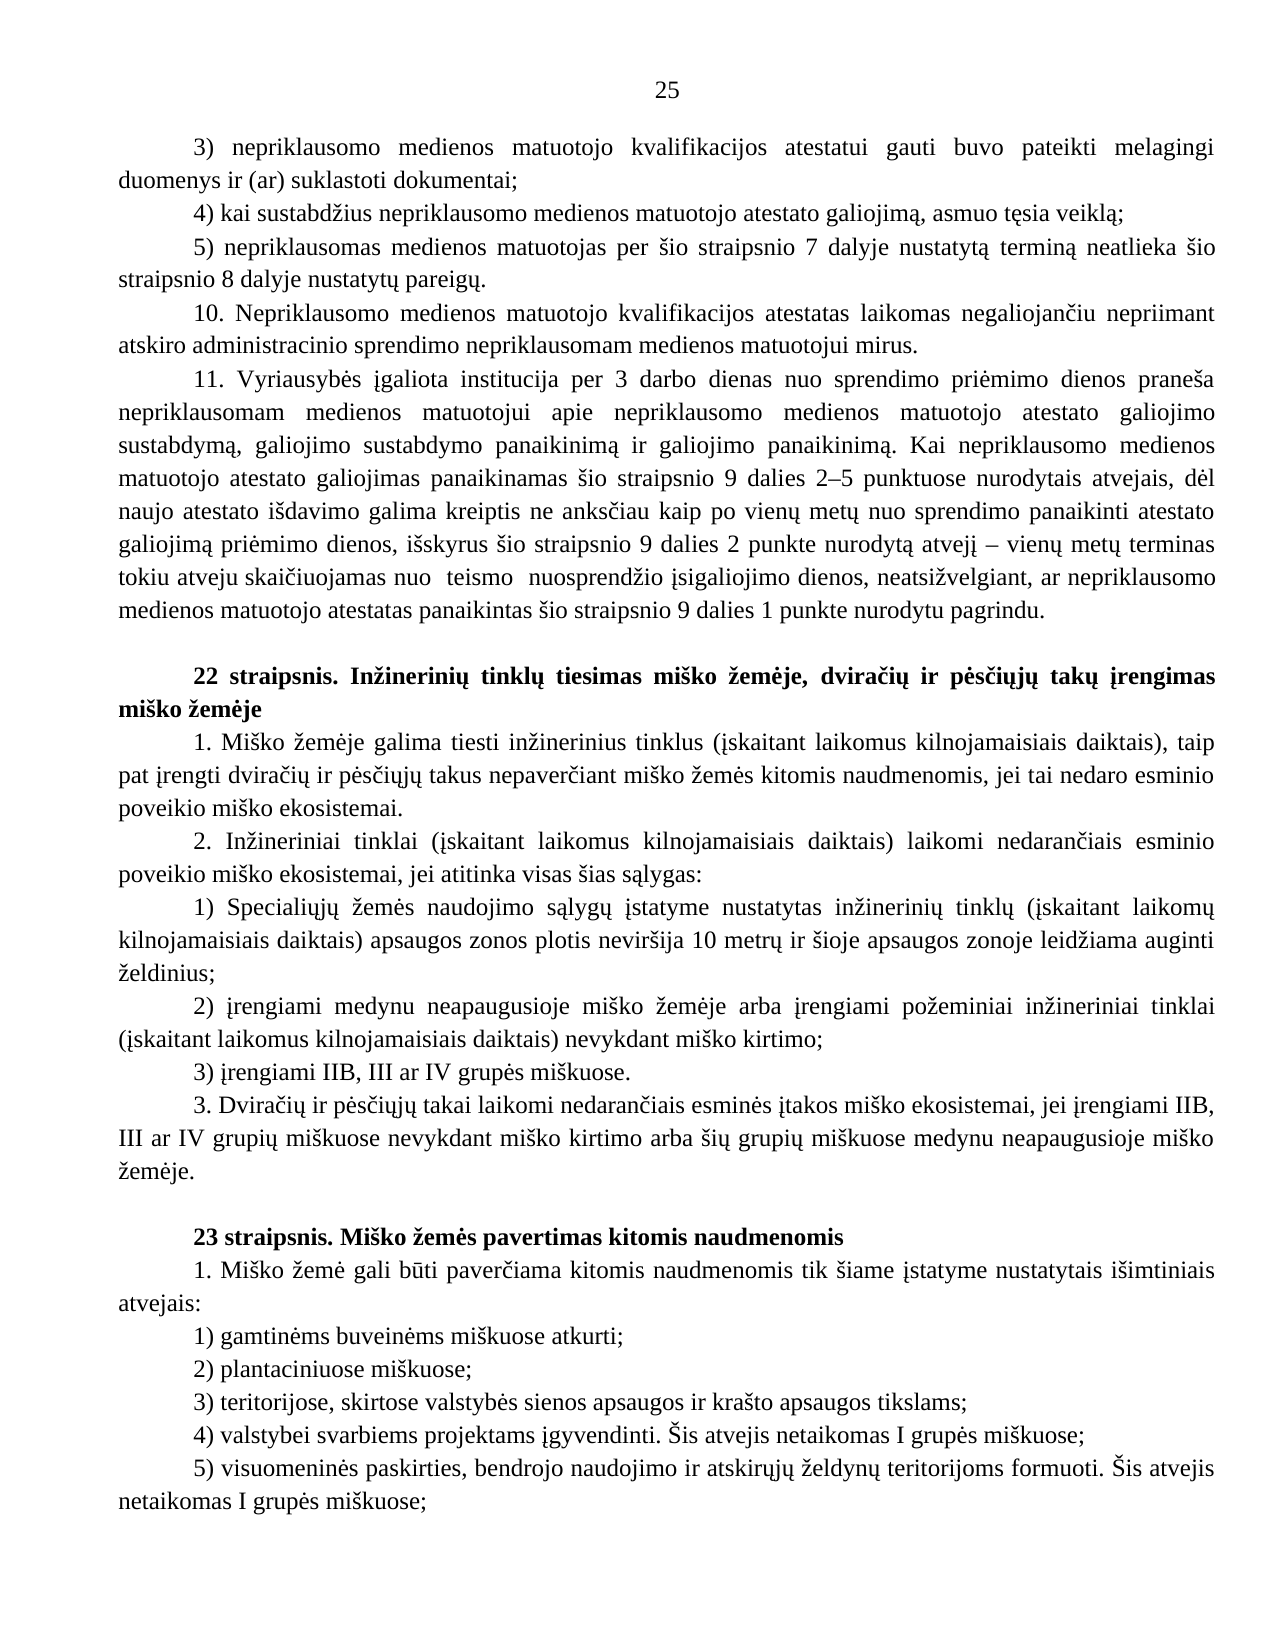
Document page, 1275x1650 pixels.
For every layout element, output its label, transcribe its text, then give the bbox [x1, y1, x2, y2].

text 10. Nepriklausomo medienos matuotojo kvalifikacijos atestatas laikomas negaliojančiu nepriimant atskiro administracinio sprendimo nepriklausomam medienos matuotojui mirus. [118, 298, 1216, 359]
text 4) kai sustabdžius nepriklausomo medienos matuotojo atestato galiojimą, asmuo tęsia veiklą; [118, 198, 1216, 227]
text 23 straipsnis. Miško žemės pavertimas kitomis naudmenomis [118, 1222, 1216, 1251]
text 3) nepriklausomo medienos matuotojo kvalifikacijos atestatui gauti buvo pateikti melagingi duomenys ir (ar) suklastoti dokumentai; [118, 132, 1216, 194]
text 2) įrengiami medynu neapaugusioje miško žemėje arba įrengiami požeminiai inžineriniai tinklai (įskaitant laikomus kilnojamaisiais daiktais) nevykdant miško kirtimo; [118, 991, 1216, 1053]
text 2. Inžineriniai tinklai (įskaitant laikomus kilnojamaisiais daiktais) laikomi nedarančiais esminio poveikio miško ekosistemai, jei atitinka visas šias sąlygas: [118, 826, 1216, 888]
text 1. Miško žemė gali būti paverčiama kitomis naudmenomis tik šiame įstatyme nustatytais išimtiniais atvejais: [118, 1255, 1216, 1317]
text 3) teritorijose, skirtose valstybės sienos apsaugos ir krašto apsaugos tikslams; [118, 1387, 1216, 1416]
text 22 straipsnis. Inžinerinių tinklų tiesimas miško žemėje, dviračių ir pėsčiųjų takų įrengimas miško žemėje [118, 661, 1216, 723]
text 11. Vyriausybės įgaliota institucija per 3 darbo dienas nuo sprendimo priėmimo dienos praneša nepriklausomam medienos matuotojui apie nepriklausomo medienos matuotojo atestato galiojimo sustabdymą, galiojimo sustabdymo panaikinimą ir galiojimo panaikinimą. Kai nepriklausomo medienos matuotojo atestato galiojimas panaikinamas šio straipsnio 9 dalies 2–5 punktuose nurodytais atvejais, dėl naujo atestato išdavimo galima kreiptis ne anksčiau kaip po vienų metų nuo sprendimo panaikinti atestato galiojimą priėmimo dienos, išskyrus šio straipsnio 9 dalies 2 punkte nurodytą atvejį – vienų metų terminas tokiu atveju skaičiuojamas nuo teismo nuosprendžio įsigaliojimo dienos, neatsižvelgiant, ar nepriklausomo medienos matuotojo atestatas panaikintas šio straipsnio 9 dalies 1 punkte nurodytu pagrindu. [118, 364, 1216, 623]
text 1) gamtinėms buveinėms miškuose atkurti; [118, 1321, 1216, 1350]
text 5) visuomeninės paskirties, bendrojo naudojimo ir atskirųjų želdynų teritorijoms formuoti. Šis atvejis netaikomas I grupės miškuose; [118, 1453, 1216, 1515]
text 5) nepriklausomas medienos matuotojas per šio straipsnio 7 dalyje nustatytą terminą neatlieka šio straipsnio 8 dalyje nustatytų pareigų. [118, 232, 1216, 293]
text 4) valstybei svarbiems projektams įgyvendinti. Šis atvejis netaikomas I grupės miškuose; [118, 1420, 1216, 1449]
text 3) įrengiami IIB, III ar IV grupės miškuose. [193, 1057, 1216, 1086]
text 2) plantaciniuose miškuose; [118, 1354, 1216, 1383]
text 1) Specialiųjų žemės naudojimo sąlygų įstatyme nustatytas inžinerinių tinklų (įskaitant laikomų kilnojamaisiais daiktais) apsaugos zonos plotis neviršija 10 metrų ir šioje apsaugos zonoje leidžiama auginti želdinius; [118, 892, 1216, 987]
text 1. Miško žemėje galima tiesti inžinerinius tinklus (įskaitant laikomus kilnojamaisiais daiktais), taip pat įrengti dviračių ir pėsčiųjų takus nepaverčiant miško žemės kitomis naudmenomis, jei tai nedaro esminio poveikio miško ekosistemai. [118, 727, 1216, 822]
text 3. Dviračių ir pėsčiųjų takai laikomi nedarančiais esminės įtakos miško ekosistemai, jei įrengiami IIB, III ar IV grupių miškuose nevykdant miško kirtimo arba šių grupių miškuose medynu neapaugusioje miško žemėje. [118, 1090, 1216, 1185]
